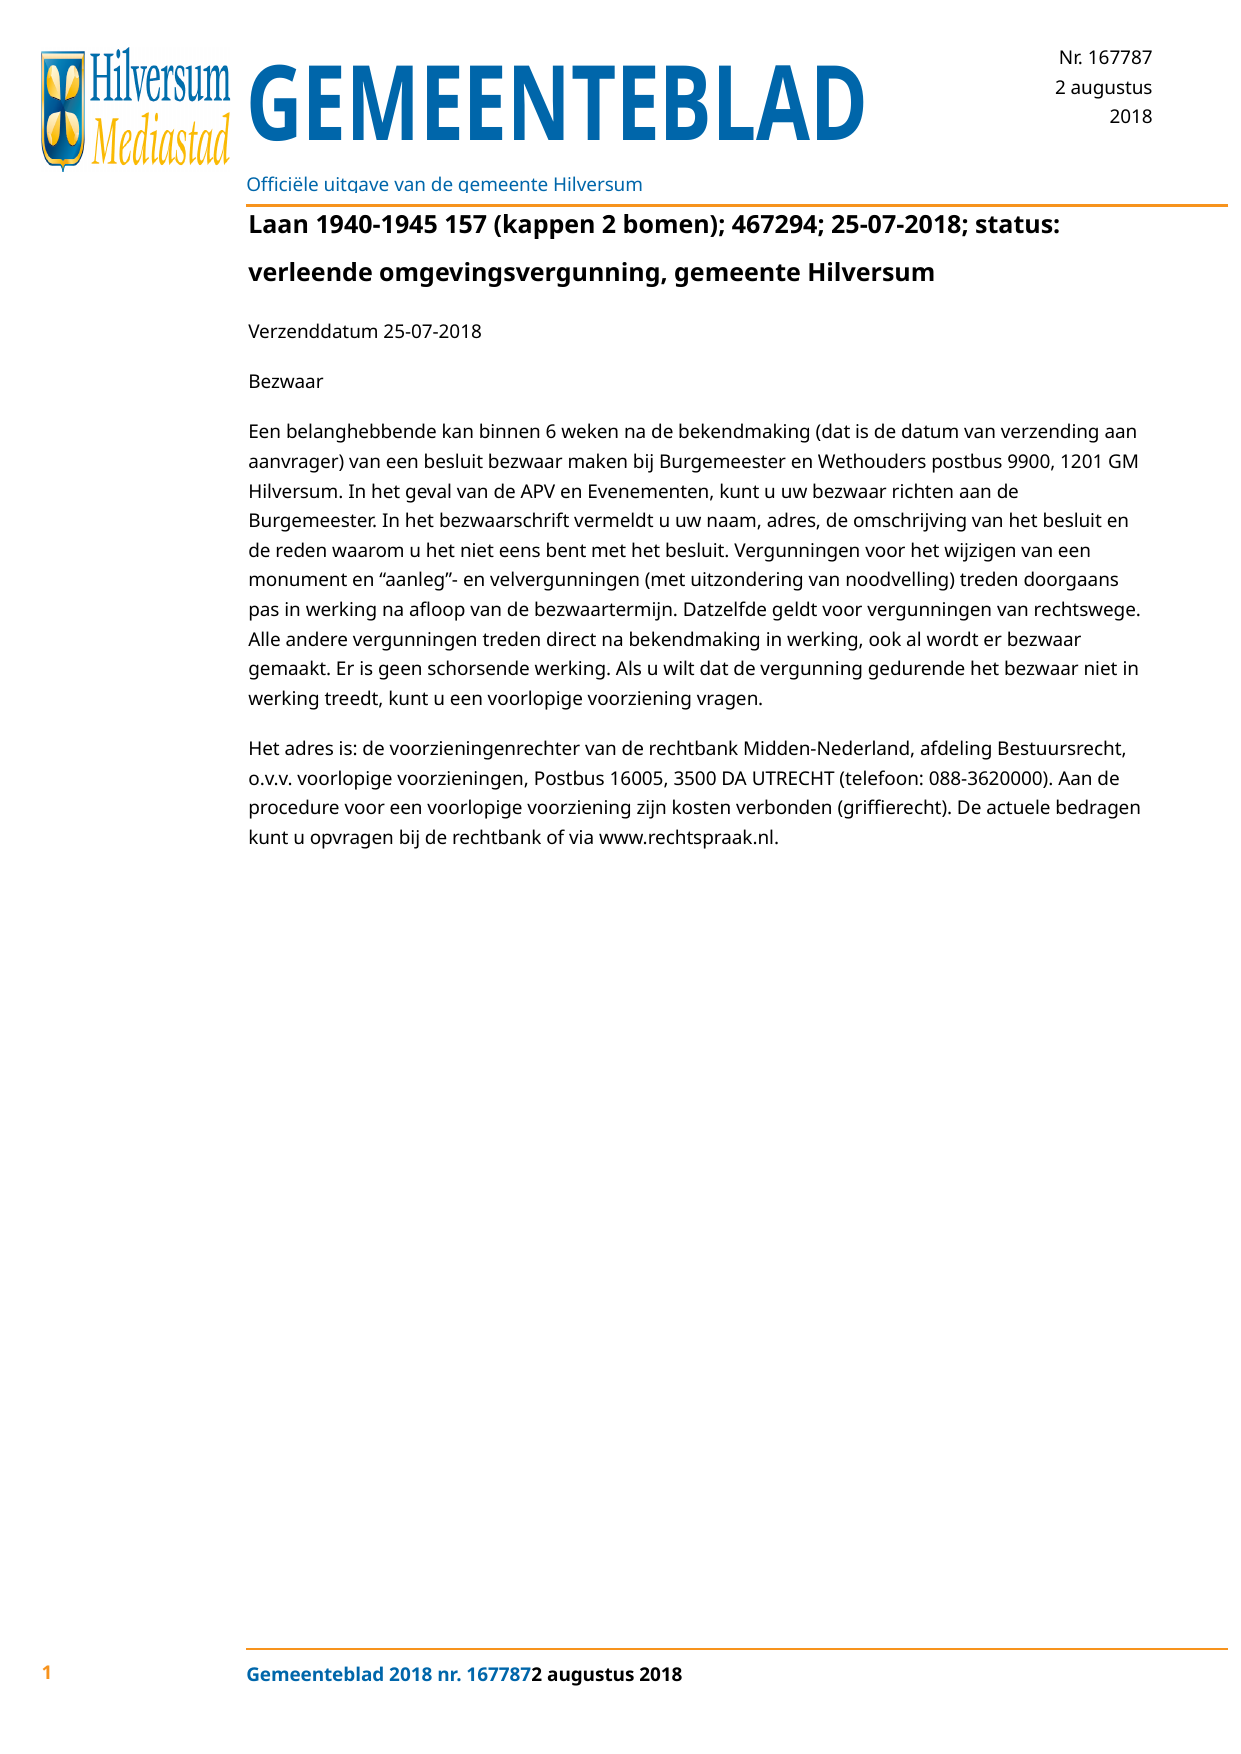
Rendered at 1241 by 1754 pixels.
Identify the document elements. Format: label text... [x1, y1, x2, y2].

text Een belanghebbende kan binnen 6 weken na de bekendmaking (dat is de datum van verzending aan aanvrager) van een besluit bezwaar maken bij Burgemeester en Wethouders postbus 9900, 1201 GM Hilversum. In het geval van de APV en Evenementen, kunt u uw bezwaar richten aan de Burgemeester. In het bezwaarschrift vermeldt u uw naam, adres, de omschrijving van het besluit en de reden waarom u het niet eens bent met het besluit. Vergunningen voor het wijzigen van een monument en “aanleg”- en velvergunningen (met uitzondering van noodvelling) treden doorgaans pas in werking na afloop van de bezwaartermijn. Datzelfde geldt voor vergunningen van rechtswege. Alle andere vergunningen treden direct na bekendmaking in werking, ook al wordt er bezwaar gemaakt. Er is geen schorsende werking. Als u wilt dat de vergunning gedurende het bezwaar niet in werking treedt, kunt u een voorlopige voorziening vragen. [248, 419, 1152, 711]
text Laan 1940-1945 157 (kappen 2 bomen); 467294; 25-07-2018; status: verleende omgevingsvergunning, gemeente Hilversum [248, 207, 1152, 288]
text Bezwaar [248, 368, 1152, 394]
text Verzenddatum 25-07-2018 [248, 318, 1152, 344]
picture [41, 47, 231, 172]
text Het adres is: de voorzieningenrechter van de rechtbank Midden-Nederland, afdeling Bestuursrecht, o.v.v. voorlopige voorzieningen, Postbus 16005, 3500 DA UTRECHT (telefoon: 088-3620000). Aan de procedure voor een voorlopige voorziening zijn kosten verbonden (griffierecht). De actuele bedragen kunt u opvragen bij de rechtbank of via www.rechtspraak.nl. [248, 735, 1152, 850]
